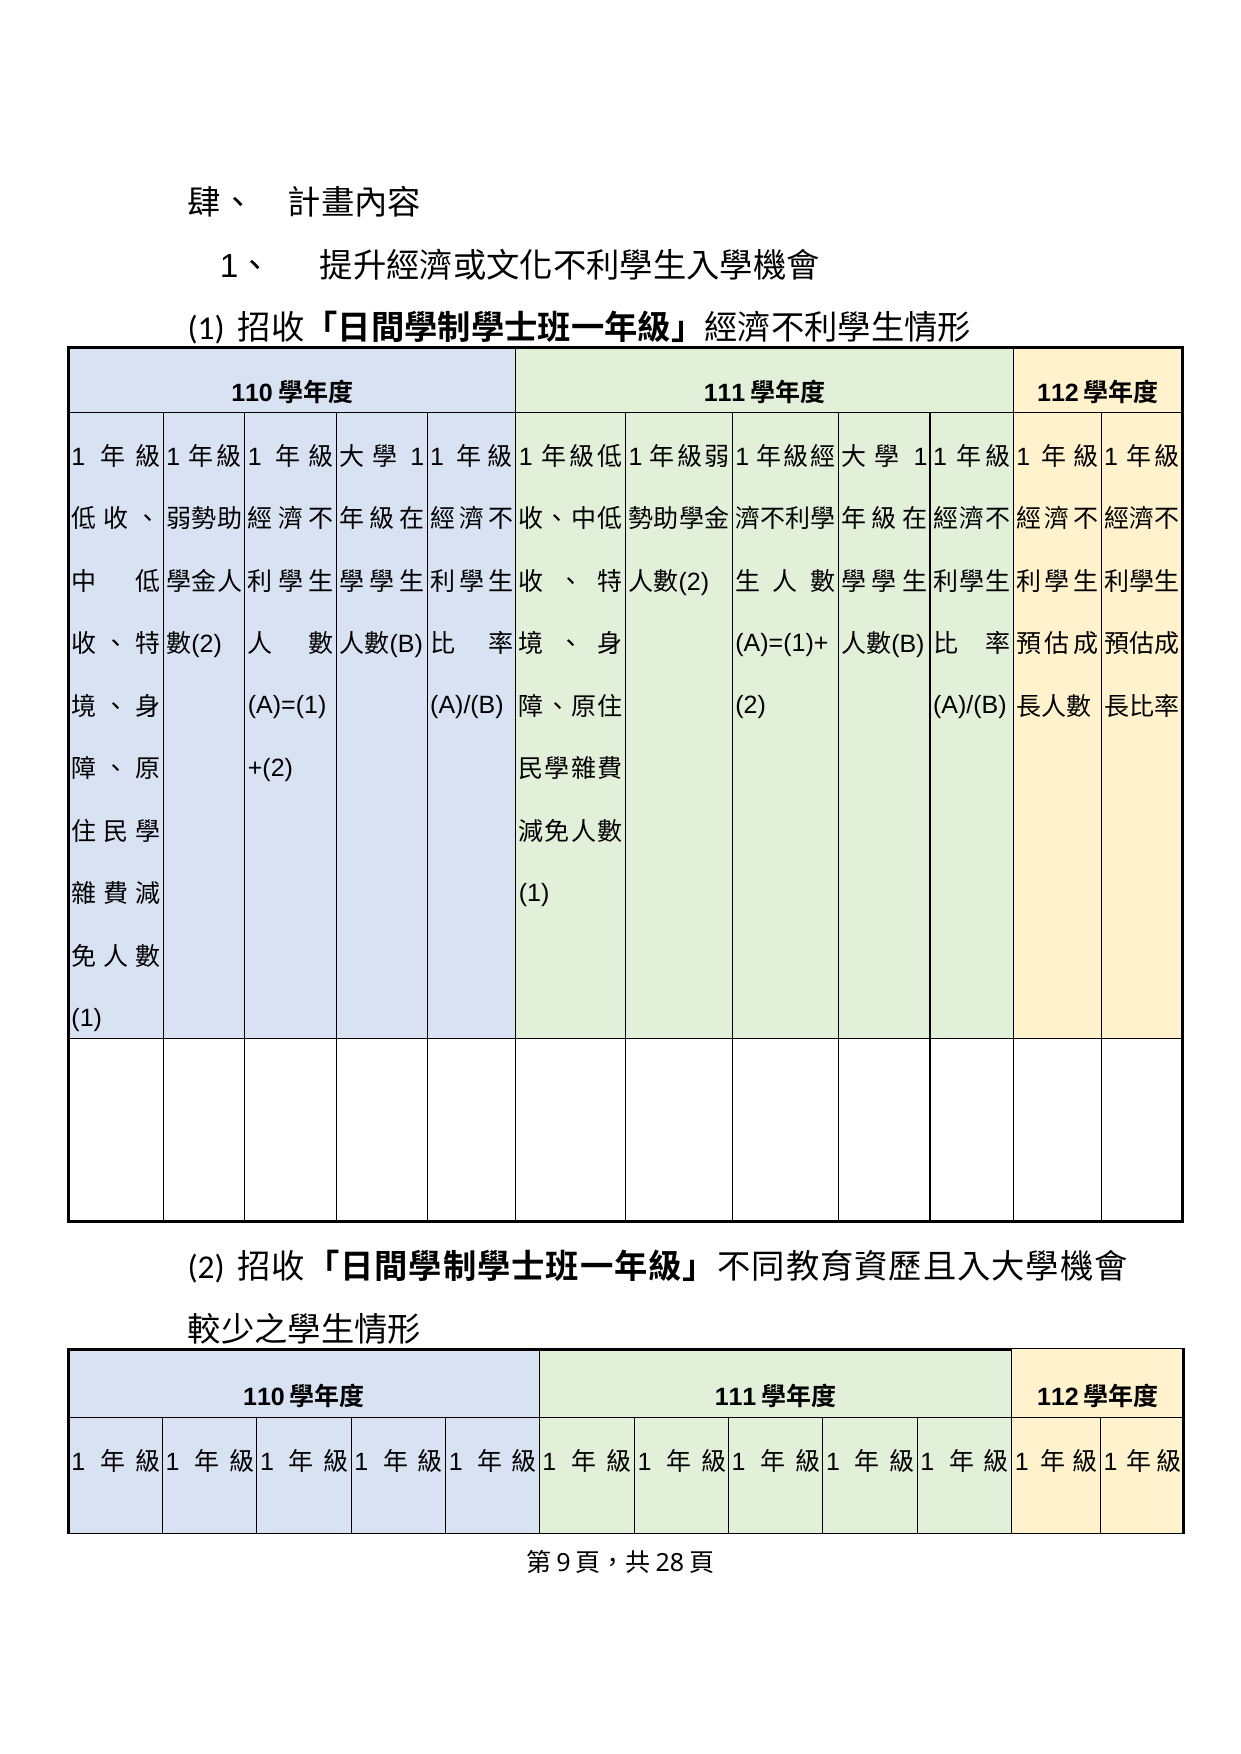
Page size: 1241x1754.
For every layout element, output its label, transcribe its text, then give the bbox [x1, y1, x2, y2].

table_cell [1102, 1039, 1181, 1157]
table_cell [839, 1157, 929, 1220]
table_cell 1年級 [635, 1418, 728, 1533]
list 提升經濟或文化不利學生入學機會 [219, 221, 1128, 284]
table_cell 1年級經濟不利學生比率(A)/(B) [428, 413, 515, 1038]
table_cell [733, 1157, 838, 1220]
table_cell 1年級弱勢助學金人數(2) [164, 413, 244, 1038]
table_cell 1年級弱勢助學金人數(2) [626, 413, 732, 1038]
table_cell [1014, 1157, 1101, 1220]
list 計畫內容 [187, 159, 1128, 221]
table_cell [245, 1039, 336, 1157]
table_cell [1102, 1157, 1181, 1220]
table_cell [70, 1157, 163, 1220]
table_cell 1年級 [1101, 1418, 1182, 1533]
table_cell 1年級經濟不利學生人數(A)=(1)+(2) [245, 413, 336, 1038]
table_cell 1年級 [1012, 1418, 1100, 1533]
table_cell [839, 1039, 929, 1157]
table_cell 1年級經濟不利學生比率(A)/(B) [931, 413, 1013, 1038]
table_cell [164, 1039, 244, 1157]
table_cell 1年級 [918, 1418, 1011, 1533]
table_cell [1014, 1039, 1101, 1157]
table_header 110學年度 [70, 349, 515, 412]
table_cell [516, 1039, 625, 1157]
table_cell [516, 1157, 625, 1220]
table_cell [626, 1039, 732, 1157]
table_cell 1年級 [446, 1418, 539, 1533]
table_cell [337, 1039, 427, 1157]
table_cell 1年級低收、中低收、特境、身障、原住民學雜費減免人數(1) [70, 413, 163, 1038]
list 招收「日間學制學士班一年級」不同教育資歷且入大學機會較少之學生情形 [187, 1223, 1128, 1348]
table_cell [164, 1157, 244, 1220]
table_cell 大學1年級在學學生人數(B) [839, 413, 929, 1038]
list 招收「日間學制學士班一年級」經濟不利學生情形 [187, 284, 1128, 346]
table_header 110學年度 [70, 1351, 539, 1417]
table_cell 1年級 [540, 1418, 634, 1533]
table_cell [428, 1157, 515, 1220]
table_cell 1年級 [163, 1418, 256, 1533]
table_cell 1年級 [823, 1418, 917, 1533]
table_cell 1年級低收、中低收、特境、身障、原住民學雜費減免人數(1) [516, 413, 625, 1038]
table_cell 1年級 [257, 1418, 351, 1533]
table_cell [337, 1157, 427, 1220]
table_cell [733, 1039, 838, 1157]
table_header 112學年度 [1014, 349, 1181, 412]
table_cell 1年級 [352, 1418, 445, 1533]
table_header 111學年度 [540, 1351, 1011, 1417]
table_header 112學年度 [1012, 1349, 1182, 1417]
table_cell 1年級 [729, 1418, 822, 1533]
table_cell [70, 1039, 163, 1157]
table_cell [931, 1157, 1013, 1220]
table_cell [931, 1039, 1013, 1157]
table_cell [626, 1157, 732, 1220]
table_cell 1年級經濟不利學生預估成長人數 [1014, 413, 1101, 1038]
table_cell 1年級 [70, 1418, 162, 1533]
table_cell 1年級經濟不利學生人數(A)=(1)+(2) [733, 413, 838, 1038]
table_cell [428, 1039, 515, 1157]
table_cell [245, 1157, 336, 1220]
table_cell 1年級經濟不利學生預估成長比率 [1102, 413, 1181, 1038]
table_header 111學年度 [516, 349, 1013, 412]
table_cell 大學1年級在學學生人數(B) [337, 413, 427, 1038]
